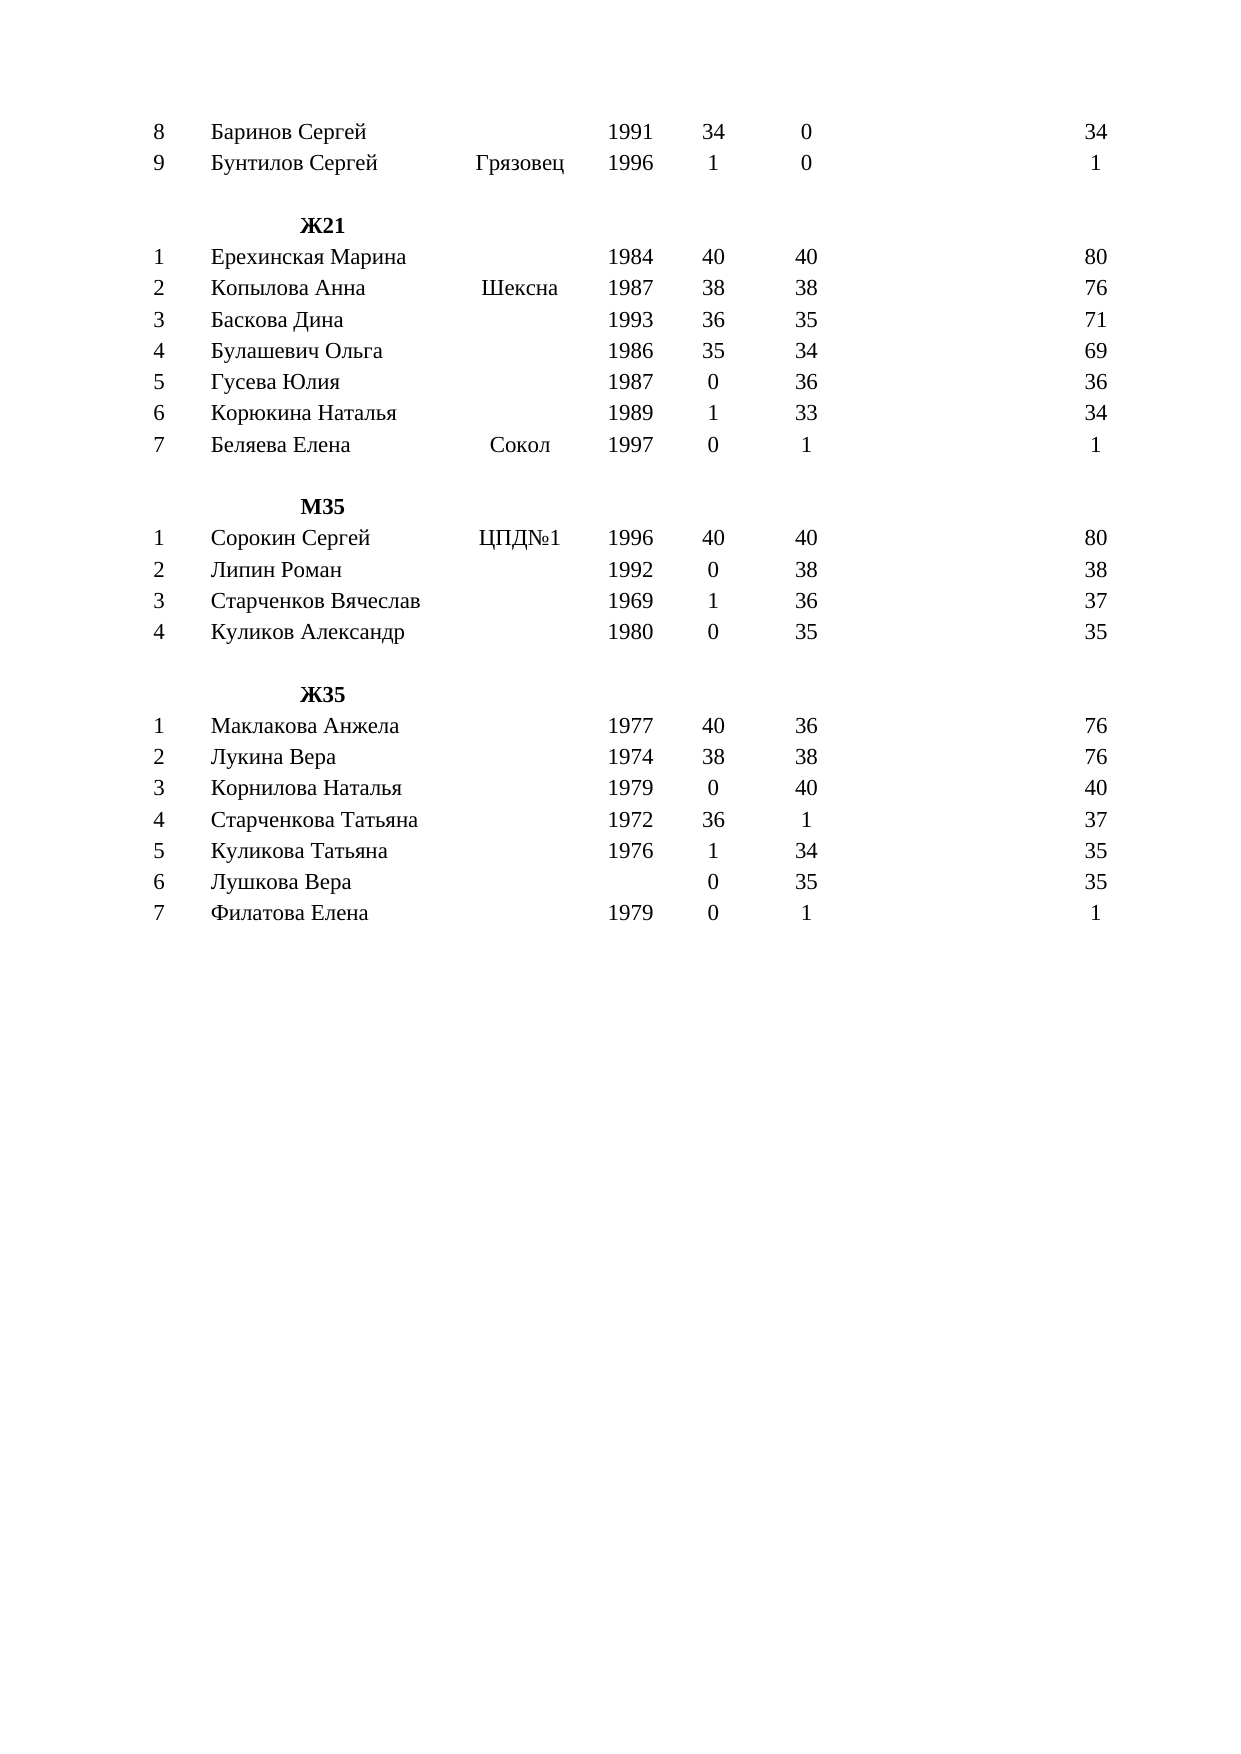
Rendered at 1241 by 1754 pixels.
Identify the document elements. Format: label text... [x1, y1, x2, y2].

table_cell 3 [118, 306, 199, 337]
table_cell [446, 212, 594, 243]
table_cell 0 [667, 899, 760, 931]
table_cell 80 [1046, 243, 1146, 274]
table_cell 1 [667, 399, 760, 431]
table_cell 40 [667, 243, 760, 274]
table_cell Липин Роман [199, 556, 446, 587]
table_cell 1974 [594, 743, 667, 774]
table_cell 38 [1046, 556, 1146, 587]
table_cell [853, 868, 946, 899]
table_cell 1 [760, 806, 853, 837]
table_cell [853, 274, 946, 306]
table_cell Старченкова Татьяна [199, 806, 446, 837]
table_cell Бунтилов Сергей [199, 149, 446, 181]
table_cell 2 [118, 274, 199, 306]
table_cell 3 [118, 774, 199, 806]
table_cell ЦПД№1 [446, 524, 594, 556]
table_cell [446, 556, 594, 587]
table_cell [946, 712, 1046, 743]
table_cell Копылова Анна [199, 274, 446, 306]
table_cell [446, 462, 594, 493]
table_cell [446, 806, 594, 837]
table_cell 4 [118, 618, 199, 649]
table_cell 69 [1046, 337, 1146, 368]
table_cell [667, 493, 760, 524]
table_cell 35 [760, 618, 853, 649]
table_cell 34 [1046, 118, 1146, 149]
table_cell 1 [667, 837, 760, 868]
table_cell Лукина Вера [199, 743, 446, 774]
table_cell 38 [760, 556, 853, 587]
table_cell [853, 243, 946, 274]
table_cell [946, 618, 1046, 649]
table_cell [594, 493, 667, 524]
table_cell [946, 806, 1046, 837]
table_cell 1 [1046, 431, 1146, 462]
table_cell [118, 181, 199, 212]
table_cell [853, 774, 946, 806]
table_cell 1984 [594, 243, 667, 274]
table_cell [946, 368, 1046, 399]
table_cell [853, 493, 946, 524]
table_cell [446, 368, 594, 399]
table_cell [946, 899, 1046, 931]
table_cell 1989 [594, 399, 667, 431]
table_cell [853, 681, 946, 712]
table_cell 71 [1046, 306, 1146, 337]
table_cell [446, 618, 594, 649]
table_cell [118, 649, 199, 681]
table_cell [594, 462, 667, 493]
table_cell Баринов Сергей [199, 118, 446, 149]
table_cell 36 [667, 806, 760, 837]
table_cell [760, 212, 853, 243]
table_cell 40 [1046, 774, 1146, 806]
table_cell Сорокин Сергей [199, 524, 446, 556]
table_cell [667, 181, 760, 212]
table_cell 1993 [594, 306, 667, 337]
table_cell [853, 649, 946, 681]
table_cell 5 [118, 368, 199, 399]
table_cell [853, 587, 946, 618]
table_cell [1046, 649, 1146, 681]
table_cell 34 [1046, 399, 1146, 431]
table_cell [946, 681, 1046, 712]
table_cell [853, 118, 946, 149]
table_cell 80 [1046, 524, 1146, 556]
table_cell 0 [760, 149, 853, 181]
table_cell 2 [118, 556, 199, 587]
table_cell [853, 806, 946, 837]
table_cell 1969 [594, 587, 667, 618]
table_cell [446, 181, 594, 212]
table_cell 1979 [594, 899, 667, 931]
table_cell [446, 306, 594, 337]
table_cell 37 [1046, 587, 1146, 618]
table_cell [946, 774, 1046, 806]
table_cell [946, 212, 1046, 243]
table_cell [118, 493, 199, 524]
table_cell 36 [760, 587, 853, 618]
table_cell Корюкина Наталья [199, 399, 446, 431]
table_cell [118, 212, 199, 243]
table_cell [946, 118, 1046, 149]
table_cell 2 [118, 743, 199, 774]
table_cell 38 [760, 743, 853, 774]
table_cell [946, 149, 1046, 181]
table_cell [853, 149, 946, 181]
table_cell Маклакова Анжела [199, 712, 446, 743]
table_cell 0 [667, 556, 760, 587]
table_cell 76 [1046, 712, 1146, 743]
table_cell [946, 181, 1046, 212]
table_cell 0 [667, 618, 760, 649]
table_cell [853, 743, 946, 774]
table_cell 1 [118, 243, 199, 274]
table_cell 1972 [594, 806, 667, 837]
table_cell 7 [118, 899, 199, 931]
table_cell 1977 [594, 712, 667, 743]
table_cell [853, 431, 946, 462]
table_cell [853, 181, 946, 212]
table_cell 6 [118, 868, 199, 899]
table_cell [853, 712, 946, 743]
table_cell [946, 837, 1046, 868]
table_cell [446, 743, 594, 774]
table_cell 34 [760, 337, 853, 368]
table_cell 40 [760, 524, 853, 556]
table_cell Ж21 [199, 212, 446, 243]
table_cell 1 [1046, 899, 1146, 931]
table_cell 1991 [594, 118, 667, 149]
table_cell 1997 [594, 431, 667, 462]
table_cell [760, 681, 853, 712]
table_cell Старченков Вячеслав [199, 587, 446, 618]
table_cell [853, 337, 946, 368]
table_cell 0 [667, 431, 760, 462]
table_cell [446, 399, 594, 431]
table_cell 35 [760, 306, 853, 337]
table_cell Ерехинская Марина [199, 243, 446, 274]
table_cell 36 [1046, 368, 1146, 399]
table_cell 34 [667, 118, 760, 149]
table_cell 0 [760, 118, 853, 149]
table_cell [446, 712, 594, 743]
table_cell 35 [667, 337, 760, 368]
table_cell 1996 [594, 524, 667, 556]
table_cell [446, 118, 594, 149]
table_cell [946, 462, 1046, 493]
table_cell 1976 [594, 837, 667, 868]
table_cell 1 [118, 712, 199, 743]
table_cell 37 [1046, 806, 1146, 837]
table_cell 35 [1046, 837, 1146, 868]
table_cell Сокол [446, 431, 594, 462]
table_cell [446, 649, 594, 681]
table_cell [594, 212, 667, 243]
table_cell [946, 399, 1046, 431]
table_cell [594, 681, 667, 712]
table_cell 1 [667, 587, 760, 618]
table_cell [853, 556, 946, 587]
table_cell Лушкова Вера [199, 868, 446, 899]
table_cell [667, 649, 760, 681]
table_cell 36 [760, 712, 853, 743]
table_cell [853, 399, 946, 431]
table_cell [199, 181, 446, 212]
table_cell [667, 212, 760, 243]
table_cell [760, 462, 853, 493]
table_cell 1980 [594, 618, 667, 649]
table_cell [946, 556, 1046, 587]
table_cell 4 [118, 806, 199, 837]
table_cell 4 [118, 337, 199, 368]
table_cell 36 [760, 368, 853, 399]
table_cell 1 [760, 431, 853, 462]
table_cell 76 [1046, 743, 1146, 774]
table_cell [446, 868, 594, 899]
table_cell [946, 337, 1046, 368]
table_cell [853, 212, 946, 243]
table_cell 38 [760, 274, 853, 306]
table_cell 1 [118, 524, 199, 556]
table_cell [1046, 493, 1146, 524]
table_cell [446, 681, 594, 712]
table_cell Куликова Татьяна [199, 837, 446, 868]
table_cell Филатова Елена [199, 899, 446, 931]
table_cell [118, 462, 199, 493]
table_cell 5 [118, 837, 199, 868]
table_cell 7 [118, 431, 199, 462]
table_cell [946, 649, 1046, 681]
table_cell 3 [118, 587, 199, 618]
table_cell [853, 899, 946, 931]
table_cell [760, 649, 853, 681]
table_cell [446, 774, 594, 806]
table_cell 34 [760, 837, 853, 868]
table_cell 35 [760, 868, 853, 899]
table_cell 8 [118, 118, 199, 149]
table_cell М35 [199, 493, 446, 524]
table_cell 1 [760, 899, 853, 931]
table_cell [1046, 462, 1146, 493]
table_cell 40 [760, 243, 853, 274]
table_cell Грязовец [446, 149, 594, 181]
table_cell [1046, 181, 1146, 212]
table_cell 1986 [594, 337, 667, 368]
table_cell [446, 587, 594, 618]
table_cell [946, 524, 1046, 556]
table_cell [946, 868, 1046, 899]
table_cell [594, 181, 667, 212]
table_cell [594, 649, 667, 681]
table_cell [594, 868, 667, 899]
table_cell [946, 306, 1046, 337]
table_cell 40 [667, 712, 760, 743]
table_cell [446, 899, 594, 931]
table_cell 1987 [594, 274, 667, 306]
table_cell 9 [118, 149, 199, 181]
table_cell [760, 181, 853, 212]
table_cell Булашевич Ольга [199, 337, 446, 368]
table_cell 1979 [594, 774, 667, 806]
table_cell [853, 368, 946, 399]
table_cell 0 [667, 774, 760, 806]
table_cell [667, 462, 760, 493]
table_cell [853, 524, 946, 556]
table_cell 33 [760, 399, 853, 431]
table_cell [853, 306, 946, 337]
table_cell [199, 462, 446, 493]
table_cell [118, 681, 199, 712]
table_cell 6 [118, 399, 199, 431]
table_cell 76 [1046, 274, 1146, 306]
table_cell 38 [667, 274, 760, 306]
table_cell [446, 337, 594, 368]
table_cell 1 [1046, 149, 1146, 181]
table_cell [446, 837, 594, 868]
table_cell 1 [667, 149, 760, 181]
table_cell [1046, 212, 1146, 243]
table_cell [446, 243, 594, 274]
table_cell [946, 493, 1046, 524]
table_cell [946, 243, 1046, 274]
table_cell [853, 837, 946, 868]
table_cell 40 [667, 524, 760, 556]
table_cell [446, 493, 594, 524]
table_cell [667, 681, 760, 712]
table_cell Куликов Александр [199, 618, 446, 649]
table_cell [1046, 681, 1146, 712]
table_cell 1987 [594, 368, 667, 399]
table_cell 38 [667, 743, 760, 774]
table_cell [946, 274, 1046, 306]
table_cell 36 [667, 306, 760, 337]
table_cell [853, 618, 946, 649]
table_cell [760, 493, 853, 524]
table_cell 1992 [594, 556, 667, 587]
table_cell Шексна [446, 274, 594, 306]
table_cell 0 [667, 368, 760, 399]
table_cell Гусева Юлия [199, 368, 446, 399]
table_cell 35 [1046, 868, 1146, 899]
table_cell 35 [1046, 618, 1146, 649]
table_cell Беляева Елена [199, 431, 446, 462]
table_cell [946, 587, 1046, 618]
table_cell [946, 743, 1046, 774]
table_cell Баскова Дина [199, 306, 446, 337]
table_cell Корнилова Наталья [199, 774, 446, 806]
table_cell [853, 462, 946, 493]
table_cell 0 [667, 868, 760, 899]
table_cell [199, 649, 446, 681]
table_cell Ж35 [199, 681, 446, 712]
table_cell [946, 431, 1046, 462]
table_cell 1996 [594, 149, 667, 181]
table_cell 40 [760, 774, 853, 806]
